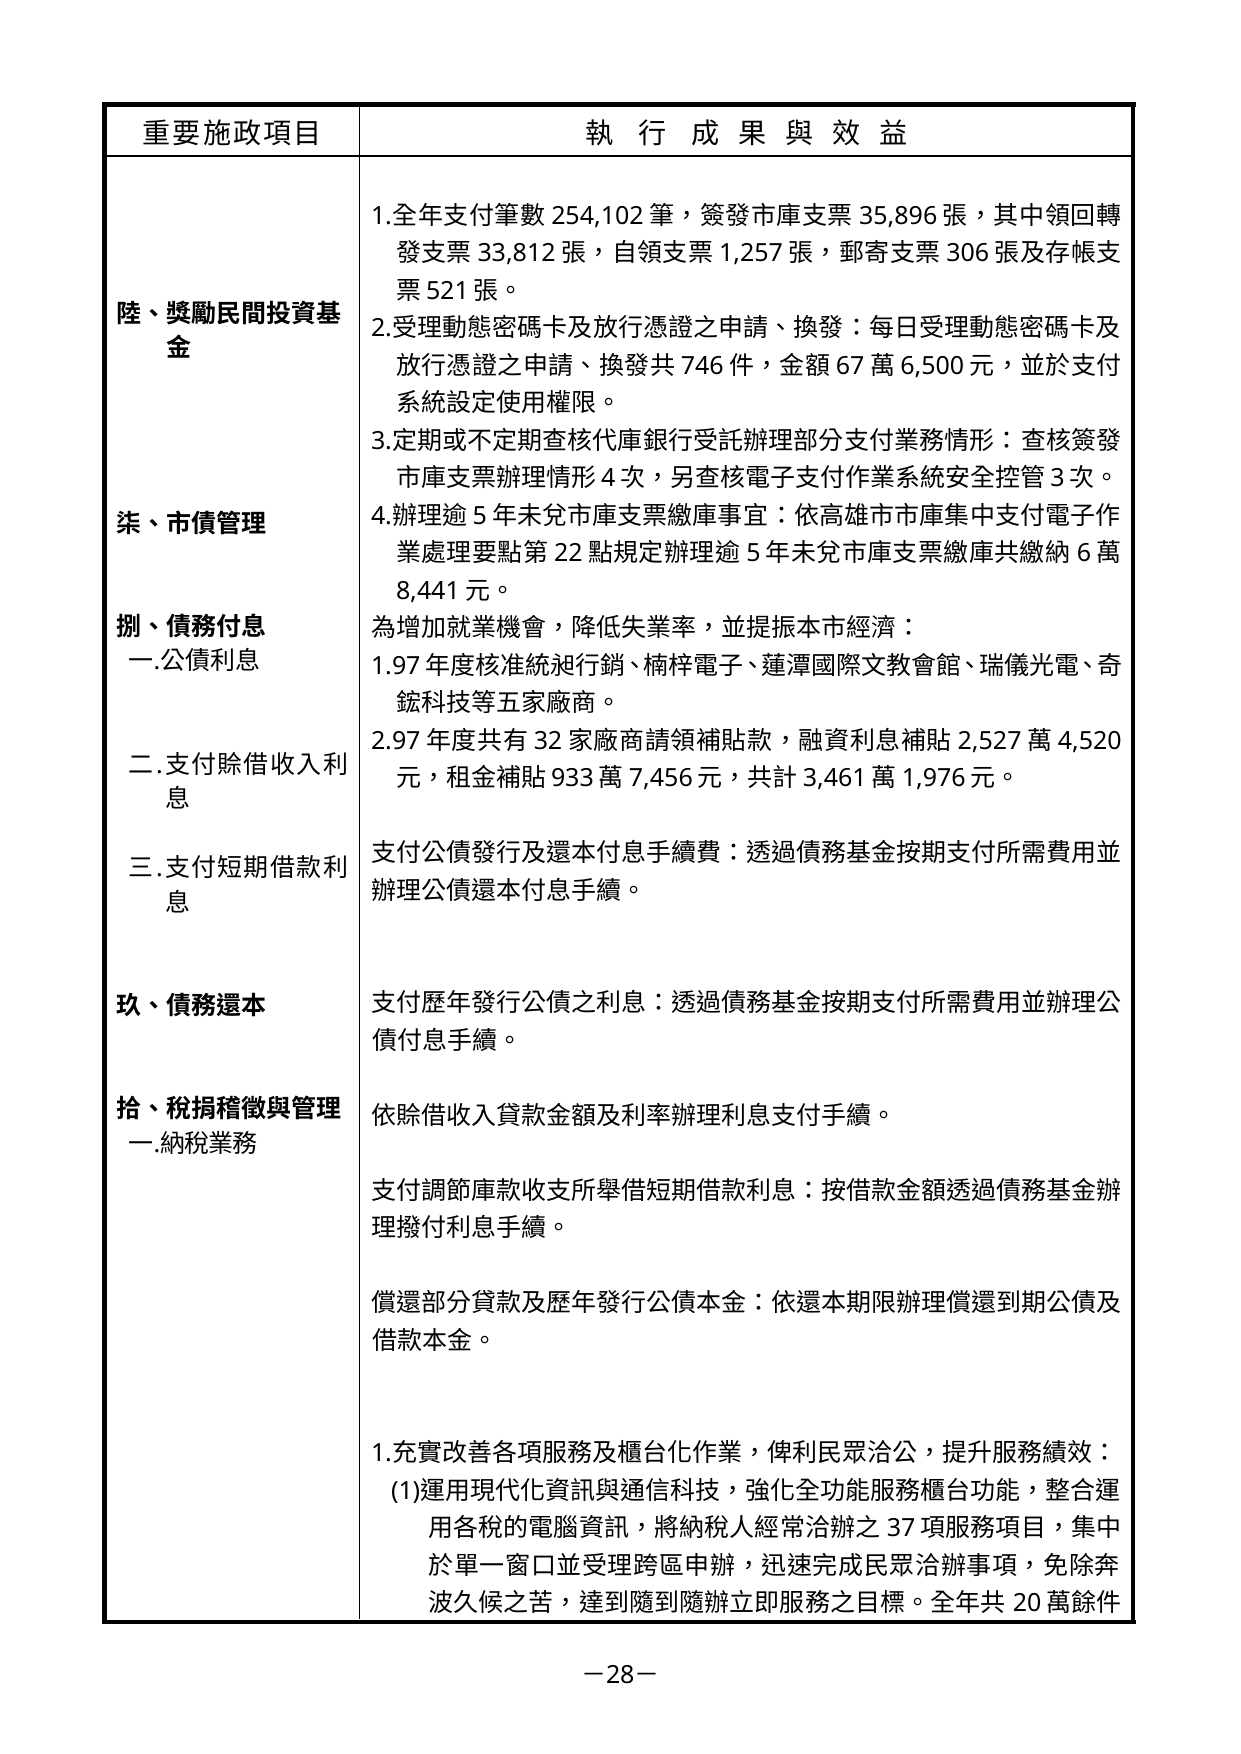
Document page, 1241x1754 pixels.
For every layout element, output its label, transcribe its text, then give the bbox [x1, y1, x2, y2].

table_cell 1.全年支付筆數254,102筆，簽發市庫支票35,896張，其中領回轉發支票33,812張，自領支票1,257張，郵寄支票306張及存帳支票521張。 2.受理動態密碼卡及放行憑證之申請、換發：每日受理動態密碼卡及放行憑證之申請、換發共746件，金額67萬6,500元，並於支付系統設定使用權限。 3.定期或不定期查核代庫銀行受託辦理部分支付業務情形：查核簽發市庫支票辦理情形4次，另查核電子支付作業系統安全控管3次。 4.辦理逾5年未兌市庫支票繳庫事宜：依高雄市市庫集中支付電子作業處理要點第22點規定辦理逾5年未兌市庫支票繳庫共繳納6萬8,441元。 為增加就業機會，降低失業率，並提振本市經濟： 1.97年度核准統昶行銷、楠梓電子、蓮潭國際文教會館、瑞儀光電、奇鋐科技等五家廠商。 2.97年度共有32家廠商請領補貼款，融資利息補貼2,527萬4,520元，租金補貼933萬7,456元，共計3,461萬1,976元。 支付公債發行及還本付息手續費：透過債務基金按期支付所需費用並辦理公債還本付息手續。 支付歷年發行公債之利息：透過債務基金按期支付所需費用並辦理公債付息手續。 依賒借收入貸款金額及利率辦理利息支付手續。 支付調節庫款收支所舉借短期借款利息：按借款金額透過債務基金辦理撥付利息手續。 償還部分貸款及歷年發行公債本金：依還本期限辦理償還到期公債及借款本金。 1.充實改善各項服務及櫃台化作業，俾利民眾洽公，提升服務績效： (1)運用現代化資訊與通信科技，強化全功能服務櫃台功能，整合運用各稅的電腦資訊，將納稅人經常洽辦之37項服務項目，集中於單一窗口並受理跨區申辦，迅速完成民眾洽辦事項，免除奔波久候之苦，達到隨到隨辦立即服務之目標。全年共20萬餘件 [360, 157, 1131, 1619]
table_header 重要施政項目 [107, 107, 359, 155]
table_header 執 行 成 果 與 效 益 [360, 107, 1131, 155]
table_cell 陸、獎勵民間投資基金 柒、市債管理 捌、債務付息 一.公債利息 二.支付賒借收入利息 三.支付短期借款利息 玖、債務還本 拾、稅捐稽徵與管理 一.納稅業務 [107, 157, 359, 1619]
